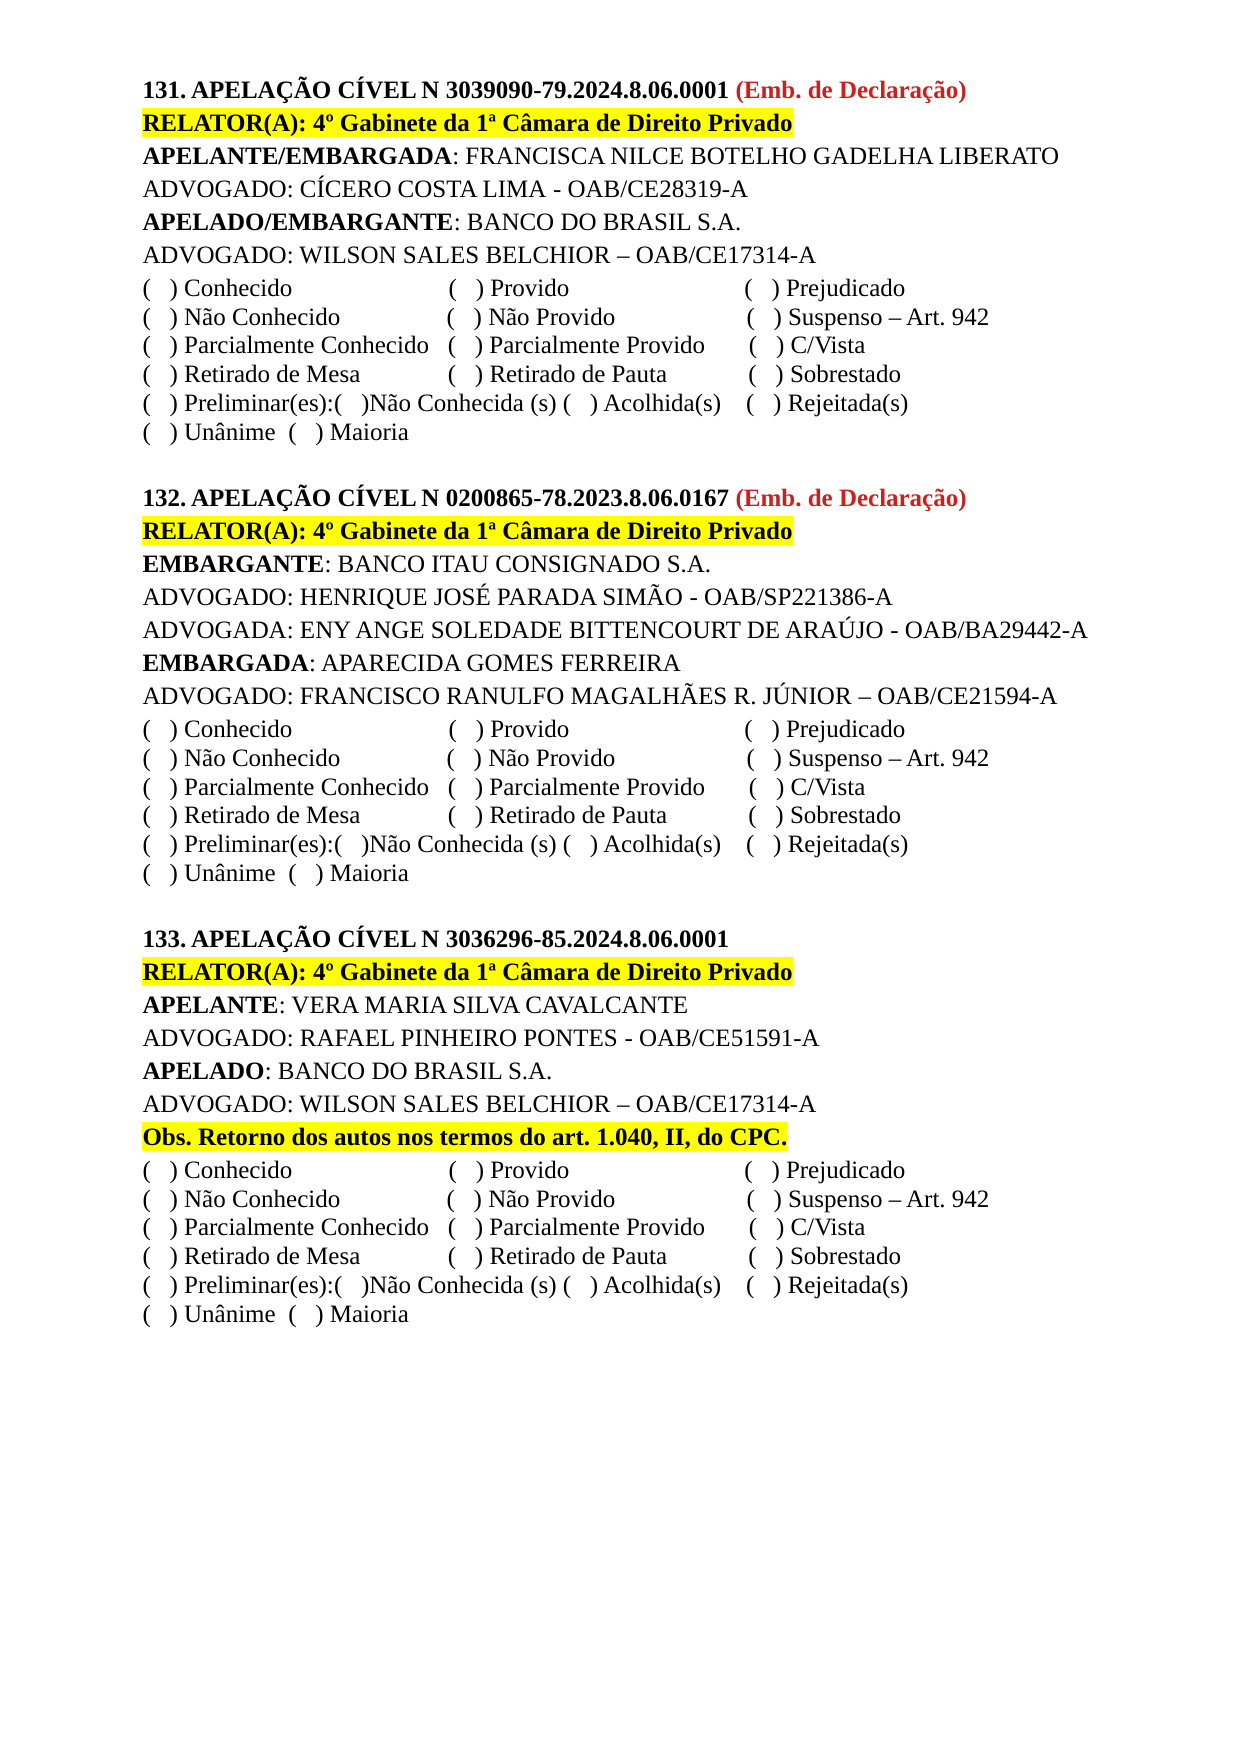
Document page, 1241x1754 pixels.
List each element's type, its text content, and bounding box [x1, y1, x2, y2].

text ( ) Parcialmente Conhecido ( ) Parcialmente Provido ( ) C/Vista [142, 331, 1158, 359]
text ( ) Retirado de Mesa ( ) Retirado de Pauta ( ) Sobrestado [142, 1241, 1158, 1270]
text ( ) Retirado de Mesa ( ) Retirado de Pauta ( ) Sobrestado [142, 359, 1158, 388]
text ( ) Preliminar(es):( )Não Conhecida (s) ( ) Acolhida(s) ( ) Rejeitada(s) [142, 388, 1158, 417]
text ( ) Retirado de Mesa ( ) Retirado de Pauta ( ) Sobrestado [142, 800, 1158, 829]
text ( ) Preliminar(es):( )Não Conhecida (s) ( ) Acolhida(s) ( ) Rejeitada(s) [142, 1270, 1158, 1299]
text ( ) Parcialmente Conhecido ( ) Parcialmente Provido ( ) C/Vista [142, 772, 1158, 800]
text ( ) Preliminar(es):( )Não Conhecida (s) ( ) Acolhida(s) ( ) Rejeitada(s) [142, 829, 1158, 858]
text ( ) Parcialmente Conhecido ( ) Parcialmente Provido ( ) C/Vista [142, 1212, 1158, 1241]
text ( ) Conhecido ( ) Provido ( ) Prejudicado [142, 714, 1141, 743]
text 131. APELAÇÃO CÍVEL N 3039090-79.2024.8.06.0001 (Emb. de Declaração) RELATOR(A): 4º Gabinete da 1ª Câmara de Direito Privado APELANTE/EMBARGADA: FRANCISCA NILCE BOTELHO GADELHA LIBERATO ADVOGADO: CÍCERO COSTA LIMA - OAB/CE28319-A APELADO/EMBARGANTE: BANCO DO BRASIL S.A. ADVOGADO: WILSON SALES BELCHIOR – OAB/CE17314-A [142, 75, 1141, 269]
text ( ) Unânime ( ) Maioria 133. APELAÇÃO CÍVEL N 3036296-85.2024.8.06.0001 RELATOR(A): 4º Gabinete da 1ª Câmara de Direito Privado APELANTE: VERA MARIA SILVA CAVALCANTE ADVOGADO: RAFAEL PINHEIRO PONTES - OAB/CE51591-A APELADO: BANCO DO BRASIL S.A. ADVOGADO: WILSON SALES BELCHIOR – OAB/CE17314-A [142, 858, 1141, 1118]
text Obs. Retorno dos autos nos termos do art. 1.040, II, do CPC. [142, 1122, 1141, 1151]
text ( ) Conhecido ( ) Provido ( ) Prejudicado [142, 273, 1141, 302]
text ( ) Conhecido ( ) Provido ( ) Prejudicado [142, 1155, 1141, 1184]
text ( ) Unânime ( ) Maioria 132. APELAÇÃO CÍVEL N 0200865-78.2023.8.06.0167 (Emb. de Declaração) RELATOR(A): 4º Gabinete da 1ª Câmara de Direito Privado EMBARGANTE: BANCO ITAU CONSIGNADO S.A. ADVOGADO: HENRIQUE JOSÉ PARADA SIMÃO - OAB/SP221386-A ADVOGADA: ENY ANGE SOLEDADE BITTENCOURT DE ARAÚJO - OAB/BA29442-A EMBARGADA: APARECIDA GOMES FERREIRA ADVOGADO: FRANCISCO RANULFO MAGALHÃES R. JÚNIOR – OAB/CE21594-A [142, 417, 1141, 710]
text ( ) Não Conhecido ( ) Não Provido ( ) Suspenso – Art. 942 [142, 743, 1158, 772]
text ( ) Unânime ( ) Maioria [142, 1299, 1141, 1393]
text ( ) Não Conhecido ( ) Não Provido ( ) Suspenso – Art. 942 [142, 1184, 1158, 1212]
text ( ) Não Conhecido ( ) Não Provido ( ) Suspenso – Art. 942 [142, 302, 1158, 331]
